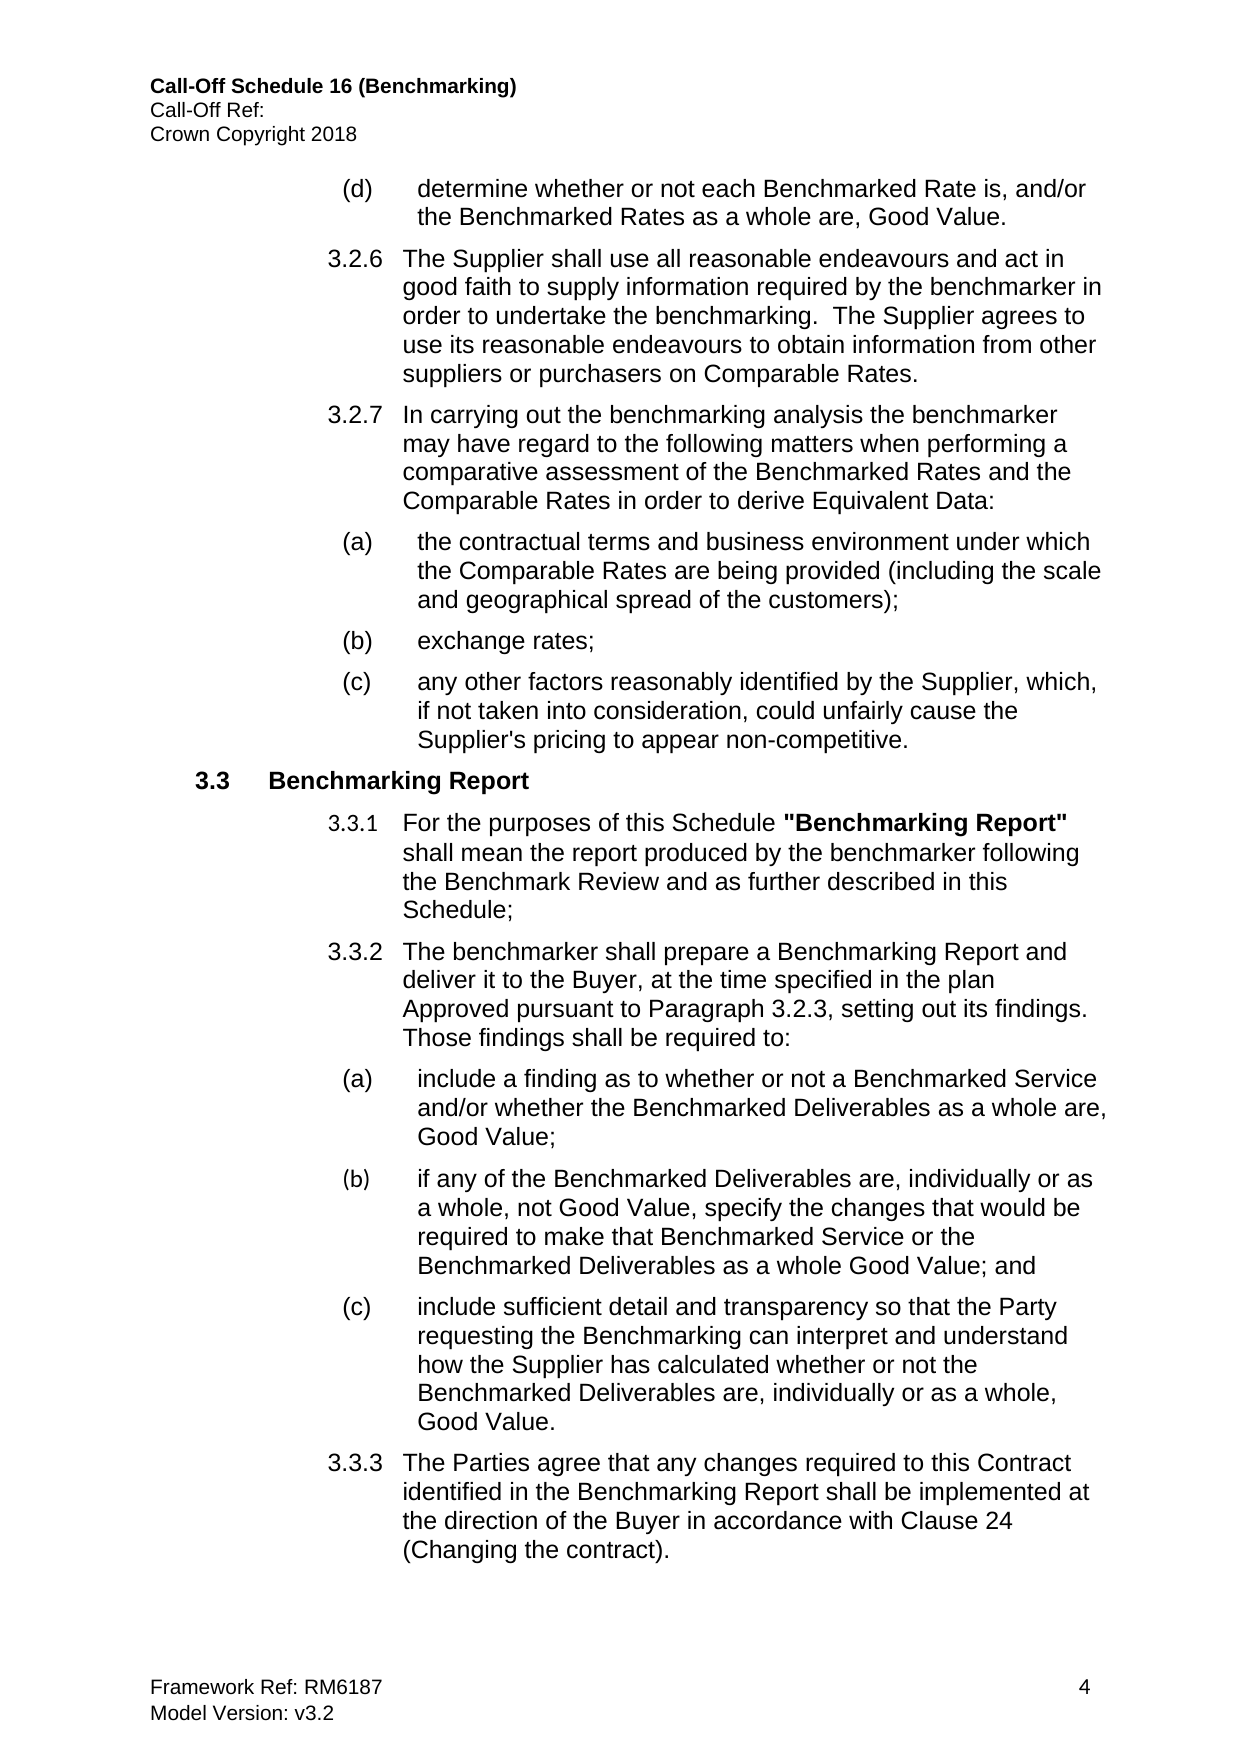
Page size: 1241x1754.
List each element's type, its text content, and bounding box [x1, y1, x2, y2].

list determine whether or not each Benchmarked Rate is, and/or the Benchmarked Rates as a whole are, Good Value. [342, 174, 1109, 231]
list any other factors reasonably identified by the Supplier, which, if not taken into consideration, could unfairly cause the Supplier's pricing to appear non-competitive. [342, 667, 1109, 754]
list The benchmarker shall prepare a Benchmarking Report and deliver it to the Buyer, at the time specified in the plan Approved pursuant to Paragraph 3.2.3, setting out its findings. Those findings shall be required to: [327, 937, 1109, 1052]
list The Supplier shall use all reasonable endeavours and act in good faith to supply information required by the benchmarker in order to undertake the benchmarking. The Supplier agrees to use its reasonable endeavours to obtain information from other suppliers or purchasers on Comparable Rates. [327, 244, 1109, 387]
list For the purposes of this Schedule "Benchmarking Report" shall mean the report produced by the benchmarker following the Benchmark Review and as further described in this Schedule; [327, 807, 1109, 924]
list the contractual terms and business environment under which the Comparable Rates are being provided (including the scale and geographical spread of the customers); [342, 527, 1109, 614]
list The Parties agree that any changes required to this Contract identified in the Benchmarking Report shall be implemented at the direction of the Buyer in accordance with Clause 24 (Changing the contract). [327, 1448, 1109, 1563]
list Benchmarking Report [195, 766, 1109, 795]
list exchange rates; [342, 626, 1109, 655]
list include a finding as to whether or not a Benchmarked Service and/or whether the Benchmarked Deliverables as a whole are, Good Value; [342, 1064, 1109, 1150]
list if any of the Benchmarked Deliverables are, individually or as a whole, not Good Value, specify the changes that would be required to make that Benchmarked Service or the Benchmarked Deliverables as a whole Good Value; and [342, 1163, 1109, 1280]
list In carrying out the benchmarking analysis the benchmarker may have regard to the following matters when performing a comparative assessment of the Benchmarked Rates and the Comparable Rates in order to derive Equivalent Data: [327, 400, 1109, 515]
list include sufficient detail and transparency so that the Party requesting the Benchmarking can interpret and understand how the Supplier has calculated whether or not the Benchmarked Deliverables are, individually or as a whole, Good Value. [342, 1292, 1109, 1436]
